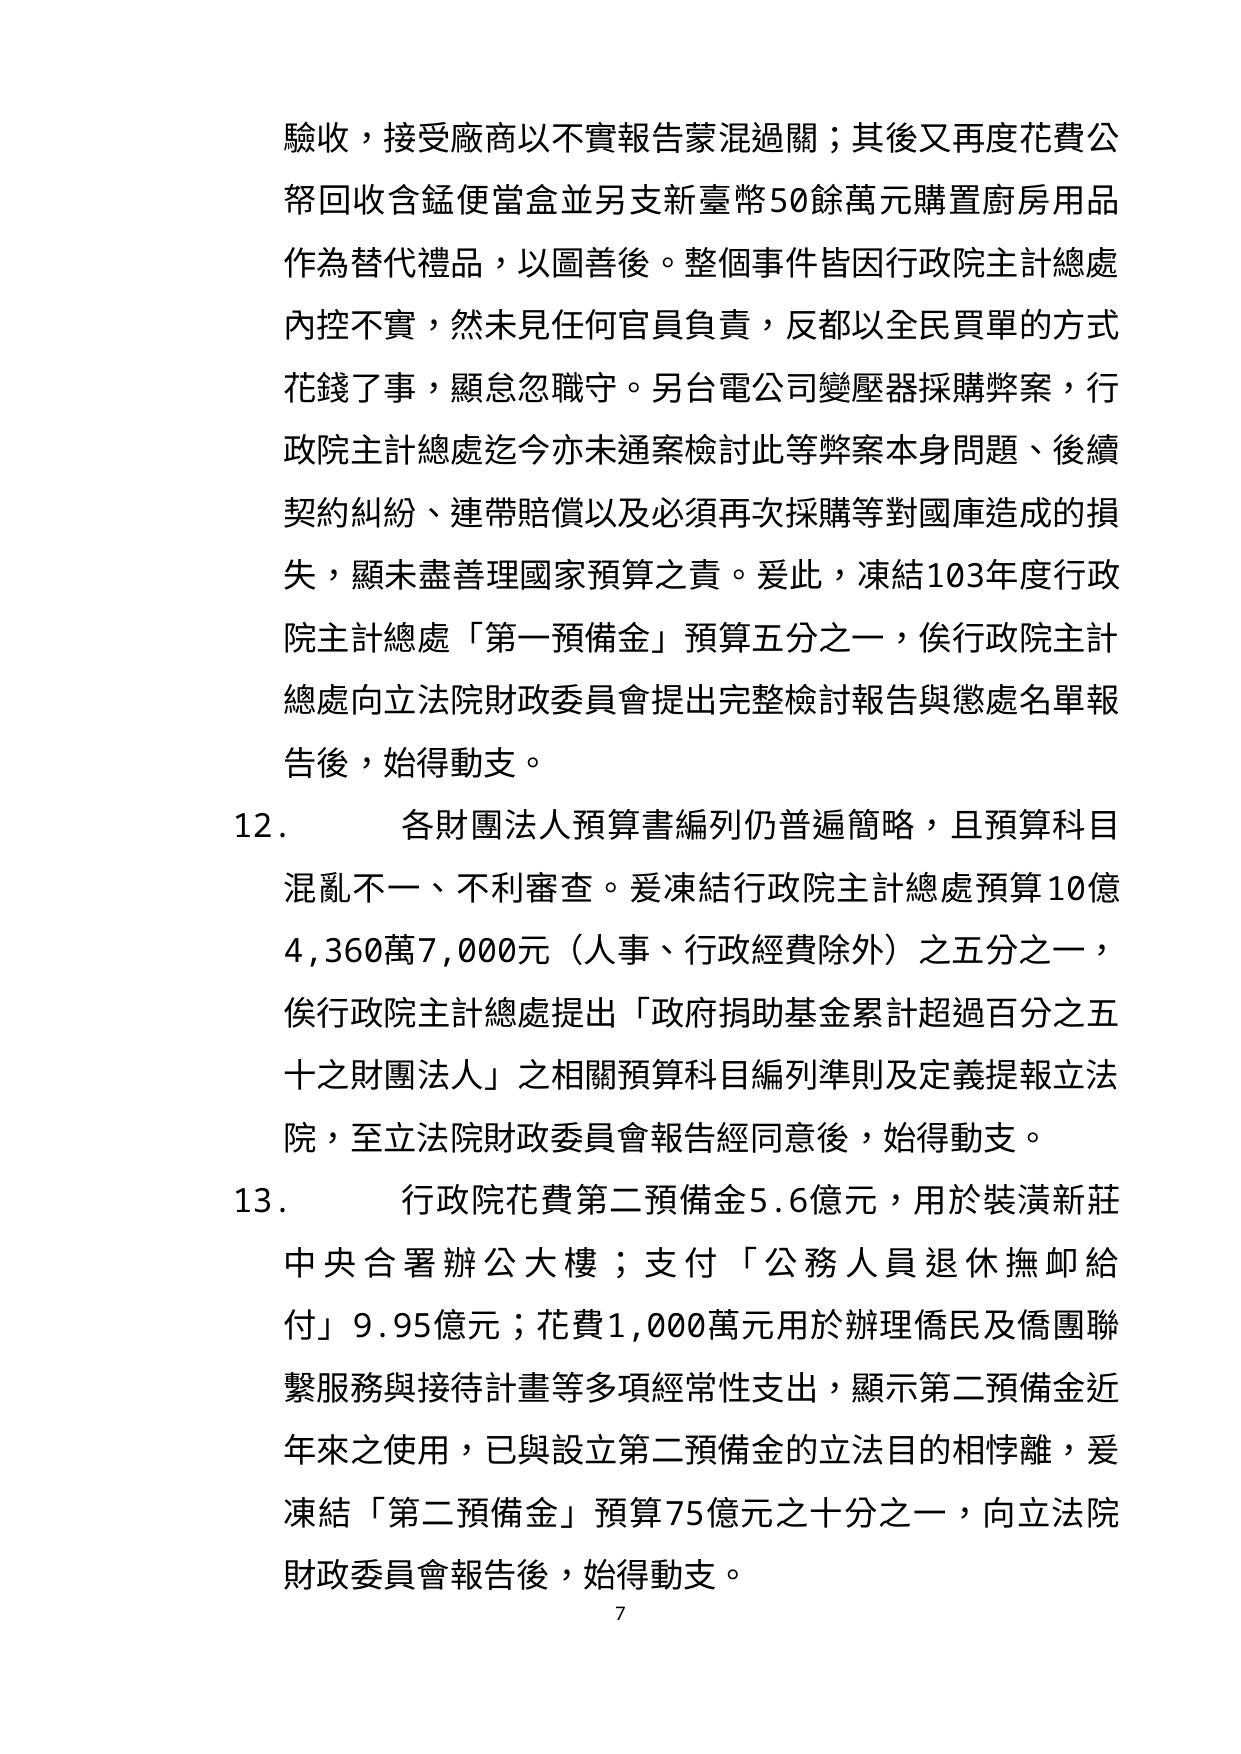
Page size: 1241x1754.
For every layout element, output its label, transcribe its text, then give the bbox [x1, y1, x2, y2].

list 行政院花費第二預備金5.6億元，用於裝潢新莊中央合署辦公大樓；支付「公務人員退休撫卹給付」9.95億元；花費1,000萬元用於辦理僑民及僑團聯繫服務與接待計畫等多項經常性支出，顯示第二預備金近年來之使用，已與設立第二預備金的立法目的相悖離，爰凍結「第二預備金」預算75億元之十分之一，向立法院財政委員會報告後，始得動支。 [232, 1157, 1120, 1594]
list 各財團法人預算書編列仍普遍簡略，且預算科目混亂不一、不利審查。爰凍結行政院主計總處預算10億4,360萬7,000元（人事、行政經費除外）之五分之一，俟行政院主計總處提出「政府捐助基金累計超過百分之五十之財團法人」之相關預算科目編列準則及定義提報立法院，至立法院財政委員會報告經同意後，始得動支。 [232, 782, 1120, 1157]
list 驗收，接受廠商以不實報告蒙混過關；其後又再度花費公帑回收含錳便當盒並另支新臺幣50餘萬元購置廚房用品作為替代禮品，以圖善後。整個事件皆因行政院主計總處內控不實，然未見任何官員負責，反都以全民買單的方式花錢了事，顯怠忽職守。另台電公司變壓器採購弊案，行政院主計總處迄今亦未通案檢討此等弊案本身問題、後續契約糾紛、連帶賠償以及必須再次採購等對國庫造成的損失，顯未盡善理國家預算之責。爰此，凍結103年度行政院主計總處「第一預備金」預算五分之一，俟行政院主計總處向立法院財政委員會提出完整檢討報告與懲處名單報告後，始得動支。 [232, 94, 1120, 782]
